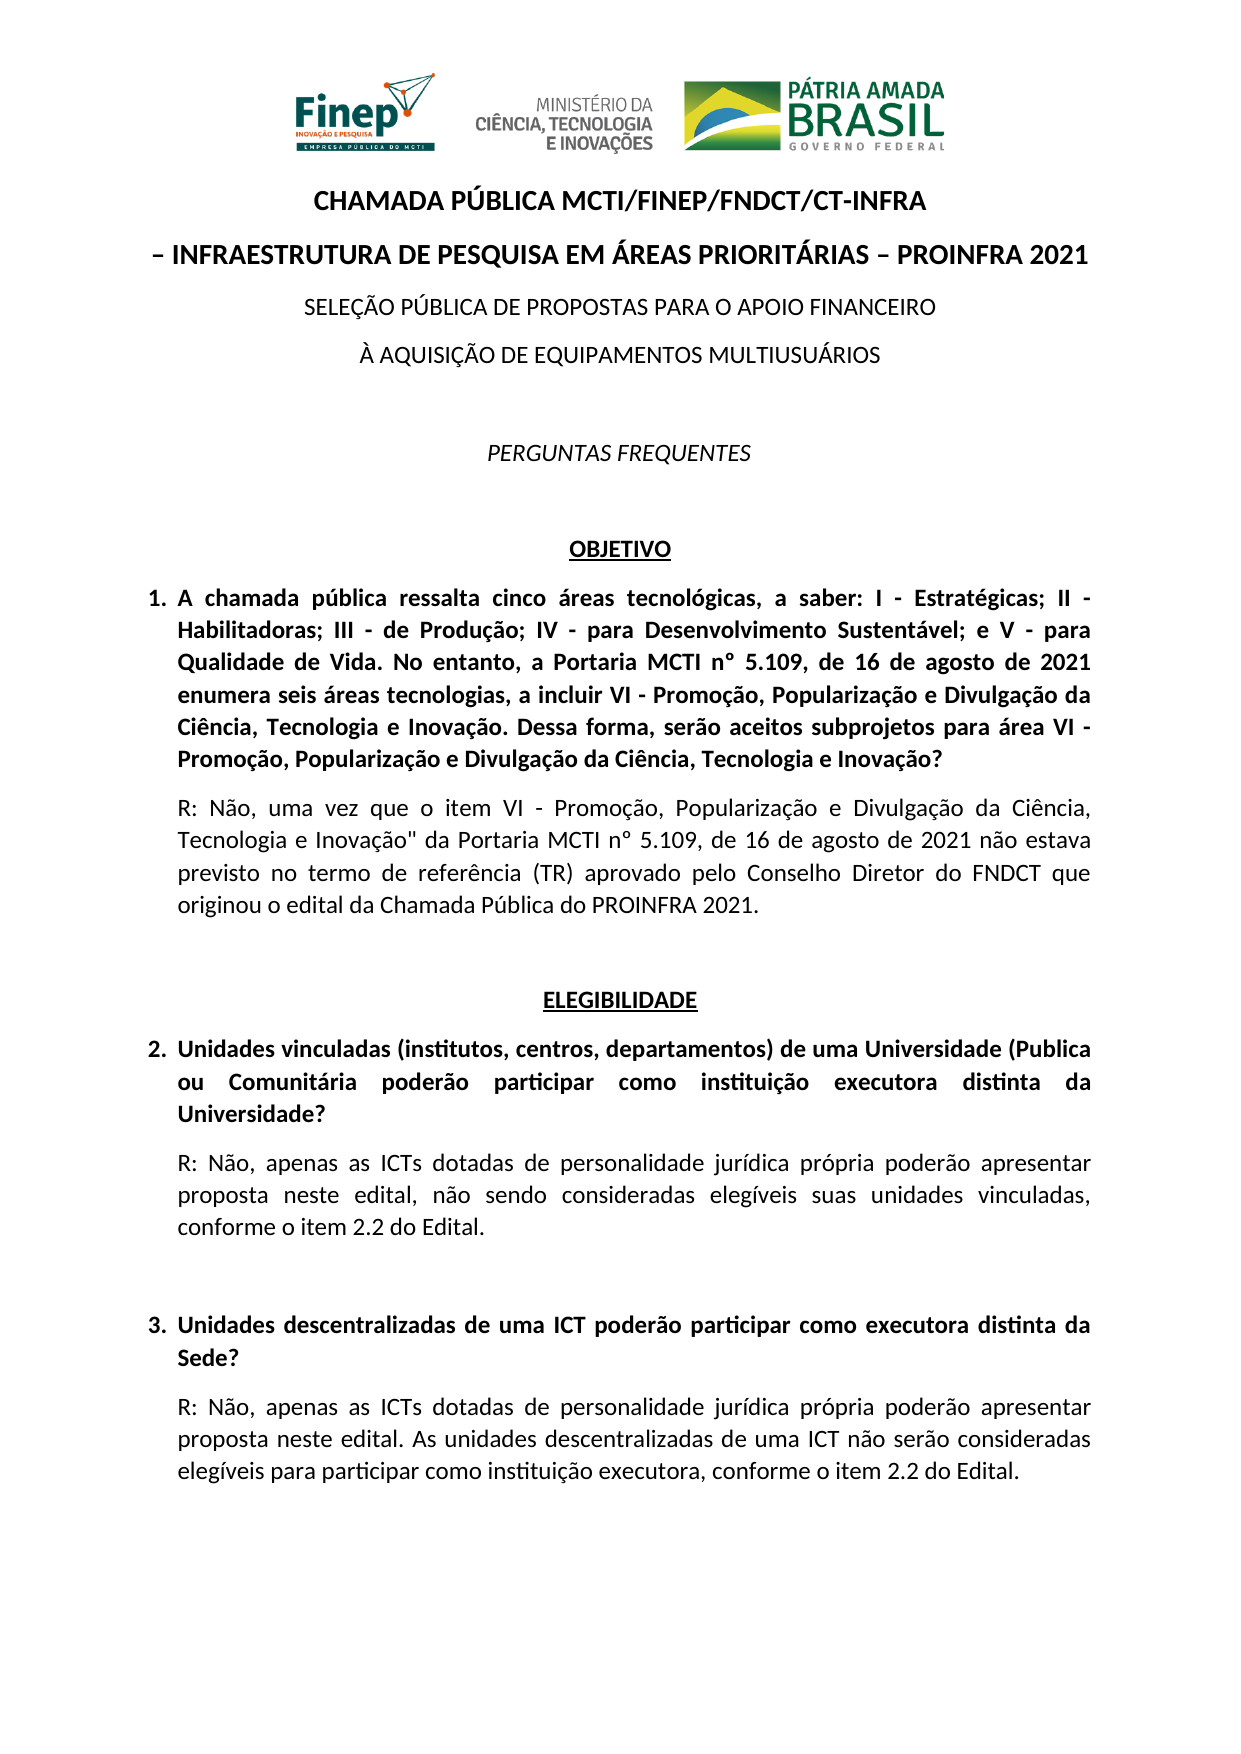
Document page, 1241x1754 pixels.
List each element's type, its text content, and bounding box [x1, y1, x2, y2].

text R: Não, uma vez que o item VI - Promoção, Popularização e Divulgação da Ciência, Tecnologia e Inovação" da Portaria MCTI nº 5.109, de 16 de agosto de 2021 não estava previsto no termo de referência (TR) aprovado pelo Conselho Diretor do FNDCT que originou o edital da Chamada Pública do PROINFRA 2021. [177, 792, 1092, 920]
text À AQUISIÇÃO DE EQUIPAMENTOS MULTIUSUÁRIOS [148, 340, 1092, 370]
list Unidades descentralizadas de uma ICT poderão participar como executora distinta da Sede? [148, 1309, 1092, 1372]
text – INFRAESTRUTURA DE PESQUISA EM ÁREAS PRIORITÁRIAS – PROINFRA 2021 [148, 236, 1092, 272]
text ELEGIBILIDADE [148, 984, 1092, 1015]
text PERGUNTAS FREQUENTES [148, 438, 1092, 468]
list Unidades vinculadas (institutos, centros, departamentos) de uma Universidade (Publica ou Comunitária poderão participar como instituição executora distinta da Universidade? [148, 1033, 1092, 1128]
list A chamada pública ressalta cinco áreas tecnológicas, a saber: I - Estratégicas; II - Habilitadoras; III - de Produção; IV - para Desenvolvimento Sustentável; e V - para Qualidade de Vida. No entanto, a Portaria MCTI nº 5.109, de 16 de agosto de 2021 enumera seis áreas tecnologias, a incluir VI - Promoção, Popularização e Divulgação da Ciência, Tecnologia e Inovação. Dessa forma, serão aceitos subprojetos para área VI - Promoção, Popularização e Divulgação da Ciência, Tecnologia e Inovação? [148, 582, 1092, 774]
text SELEÇÃO PÚBLICA DE PROPOSTAS PARA O APOIO FINANCEIRO [148, 291, 1092, 321]
text OBJETIVO [148, 533, 1092, 563]
text R: Não, apenas as ICTs dotadas de personalidade jurídica própria poderão apresentar proposta neste edital. As unidades descentralizadas de uma ICT não serão consideradas elegíveis para participar como instituição executora, conforme o item 2.2 do Edital. [177, 1391, 1092, 1486]
text R: Não, apenas as ICTs dotadas de personalidade jurídica própria poderão apresentar proposta neste edital, não sendo consideradas elegíveis suas unidades vinculadas, conforme o item 2.2 do Edital. [177, 1147, 1092, 1242]
text CHAMADA PÚBLICA MCTI/FINEP/FNDCT/CT-INFRA [148, 182, 1092, 218]
